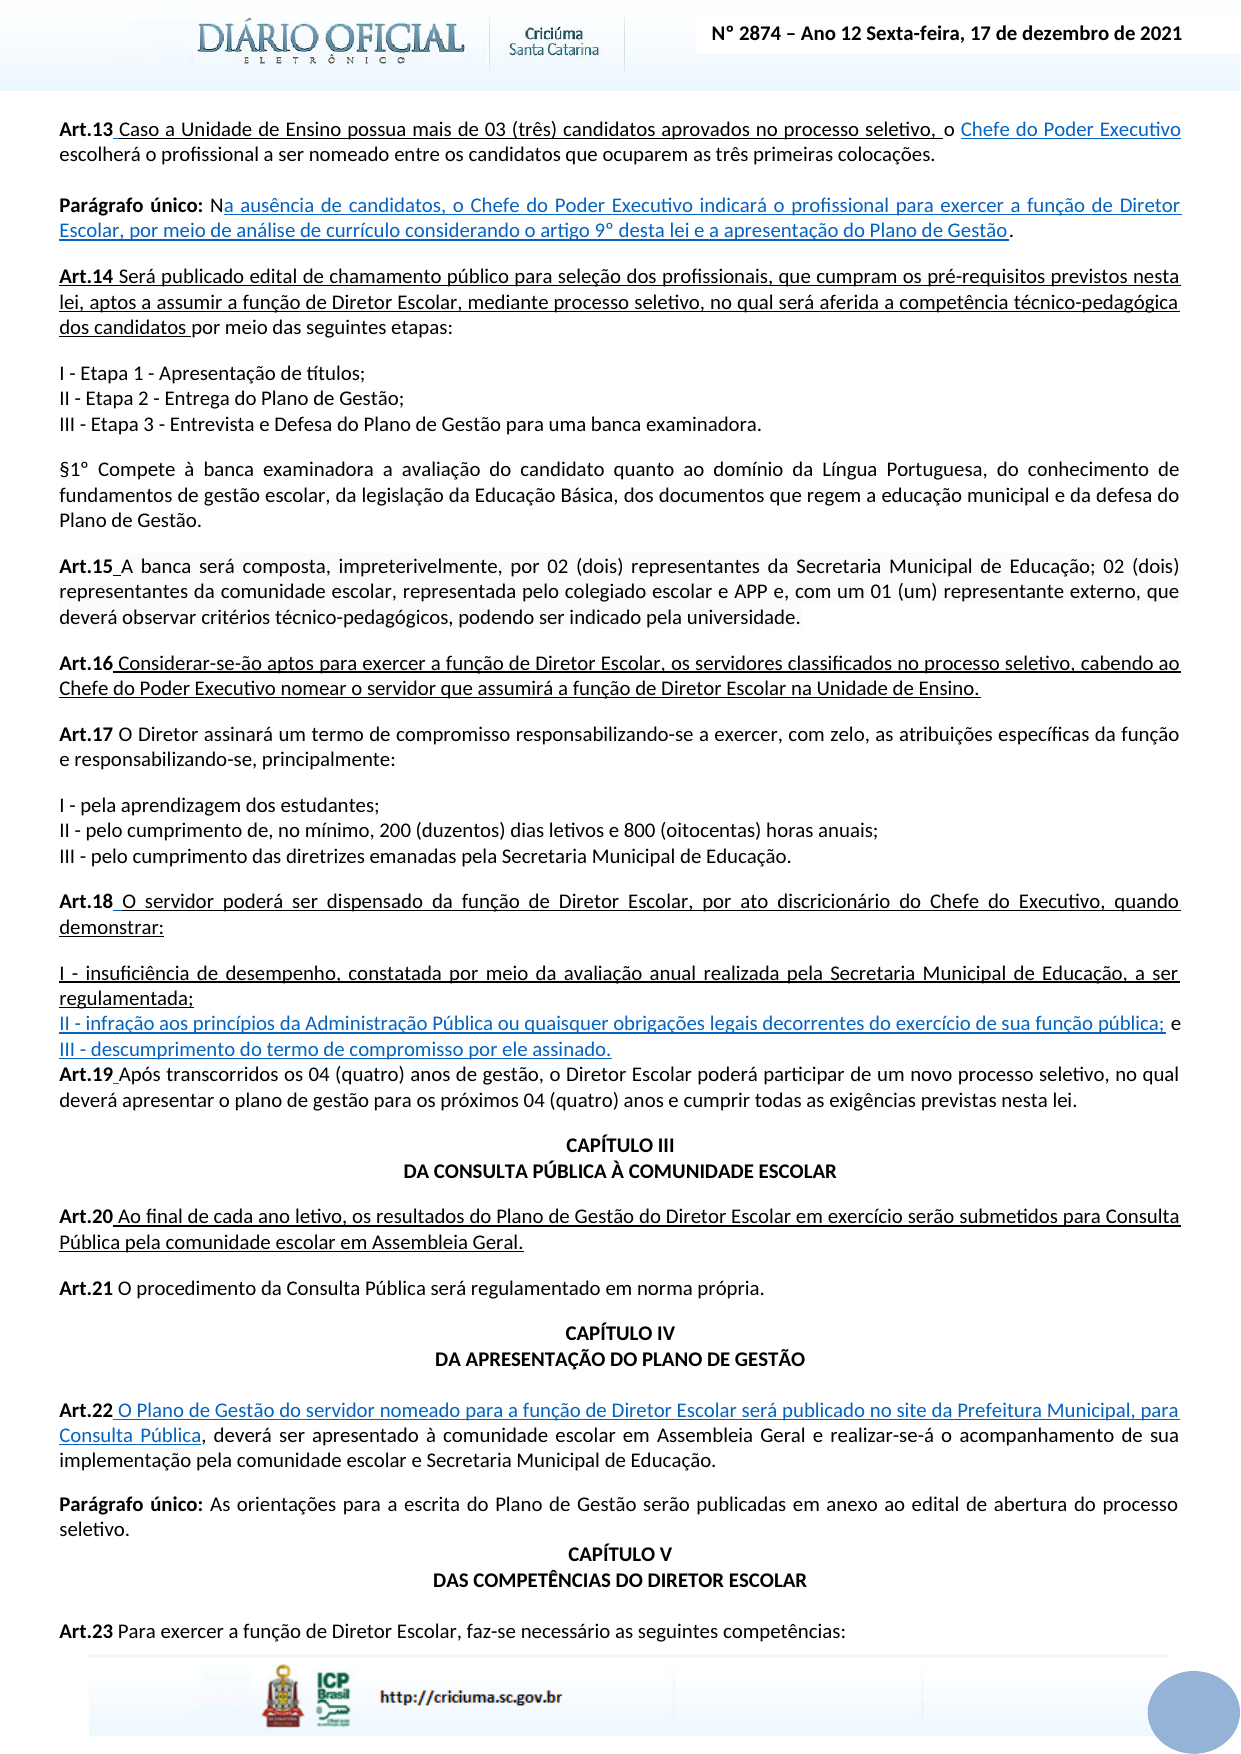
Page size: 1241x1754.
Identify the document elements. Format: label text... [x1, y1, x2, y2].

text CAPÍTULO III [59, 1132, 1181, 1158]
text I - Etapa 1 - Apresentação de títulos; [59, 360, 1181, 385]
text III - pelo cumprimento das diretrizes emanadas pela Secretaria Municipal de Educação. [59, 843, 1181, 868]
text Art.23 Para exercer a função de Diretor Escolar, faz-se necessário as seguintes competências: [59, 1618, 1181, 1643]
text I - insuficiência de desempenho, constatada por meio da avaliação anual realizada pela Secretaria Municipal de Educação, a ser regulamentada; [59, 960, 1181, 1011]
text Art.17 O Diretor assinará um termo de compromisso responsabilizando-se a exercer, com zelo, as atribuições específicas da função e responsabilizando-se, principalmente: [59, 721, 1181, 772]
text III - Etapa 3 - Entrevista e Defesa do Plano de Gestão para uma banca examinadora. [59, 411, 1181, 436]
text Art.19 Após transcorridos os 04 (quatro) anos de gestão, o Diretor Escolar poderá participar de um novo processo seletivo, no qual deverá apresentar o plano de gestão para os próximos 04 (quatro) anos e cumprir todas as exigências previstas nesta lei. [59, 1061, 1181, 1112]
text CAPÍTULO V [59, 1542, 1181, 1567]
text DA APRESENTAÇÃO DO PLANO DE GESTÃO [59, 1346, 1181, 1371]
text III - descumprimento do termo de compromisso por ele assinado. [59, 1036, 1181, 1061]
text DA CONSULTA PÚBLICA À COMUNIDADE ESCOLAR [59, 1158, 1181, 1183]
text Parágrafo único: As orientações para a escrita do Plano de Gestão serão publicadas em anexo ao edital de abertura do processo seletivo. [59, 1491, 1181, 1542]
text Art.16 Considerar-se-ão aptos para exercer a função de Diretor Escolar, os servidores classificados no processo seletivo, cabendo ao Chefe do Poder Executivo nomear o servidor que assumirá a função de Diretor Escolar na Unidade de Ensino. [59, 650, 1181, 701]
text §1º Compete à banca examinadora a avaliação do candidato quanto ao domínio da Língua Portuguesa, do conhecimento de fundamentos de gestão escolar, da legislação da Educação Básica, dos documentos que regem a educação municipal e da defesa do Plano de Gestão. [59, 457, 1181, 533]
text Art.18 O servidor poderá ser dispensado da função de Diretor Escolar, por ato discricionário do Chefe do Executivo, quando demonstrar: [59, 888, 1181, 939]
text Art.22 O Plano de Gestão do servidor nomeado para a função de Diretor Escolar será publicado no site da Prefeitura Municipal, para Consulta Pública, deverá ser apresentado à comunidade escolar em Assembleia Geral e realizar-se-á o acompanhamento de sua implementação pela comunidade escolar e Secretaria Municipal de Educação. [59, 1397, 1181, 1473]
text Art.13 Caso a Unidade de Ensino possua mais de 03 (três) candidatos aprovados no processo seletivo, o Chefe do Poder Executivo escolherá o profissional a ser nomeado entre os candidatos que ocuparem as três primeiras colocações. [59, 116, 1181, 167]
text II - infração aos princípios da Administração Pública ou quaisquer obrigações legais decorrentes do exercício de sua função pública; e [59, 1011, 1181, 1036]
text II - Etapa 2 - Entrega do Plano de Gestão; [59, 385, 1181, 411]
text DAS COMPETÊNCIAS DO DIRETOR ESCOLAR [59, 1567, 1181, 1592]
text lei, aptos a assumir a função de Diretor Escolar, mediante processo seletivo, no qual será aferida a competência técnico-pedagógica dos candidatos por meio das seguintes etapas: [59, 286, 1181, 340]
text I - pela aprendizagem dos estudantes; [59, 792, 1181, 817]
text II - pelo cumprimento de, no mínimo, 200 (duzentos) dias letivos e 800 (oitocentas) horas anuais; [59, 817, 1181, 843]
text CAPÍTULO IV [59, 1321, 1181, 1346]
text Art.15 A banca será composta, impreterivelmente, por 02 (dois) representantes da Secretaria Municipal de Educação; 02 (dois) representantes da comunidade escolar, representada pelo colegiado escolar e APP e, com um 01 (um) representante externo, que deverá observar critérios técnico-pedagógicos, podendo ser indicado pela universidade. [59, 553, 1181, 629]
text Art.14 Será publicado edital de chamamento público para seleção dos profissionais, que cumpram os pré-requisitos previstos nesta [59, 263, 1181, 285]
text Art.20 Ao final de cada ano letivo, os resultados do Plano de Gestão do Diretor Escolar em exercício serão submetidos para Consulta Pública pela comunidade escolar em Assembleia Geral. [59, 1204, 1181, 1254]
text Parágrafo único: Na ausência de candidatos, o Chefe do Poder Executivo indicará o profissional para exercer a função de Diretor Escolar, por meio de análise de currículo considerando o artigo 9º desta lei e a apresentação do Plano de Gestão. [59, 192, 1181, 243]
text Art.21 O procedimento da Consulta Pública será regulamentado em norma própria. [59, 1275, 1181, 1300]
